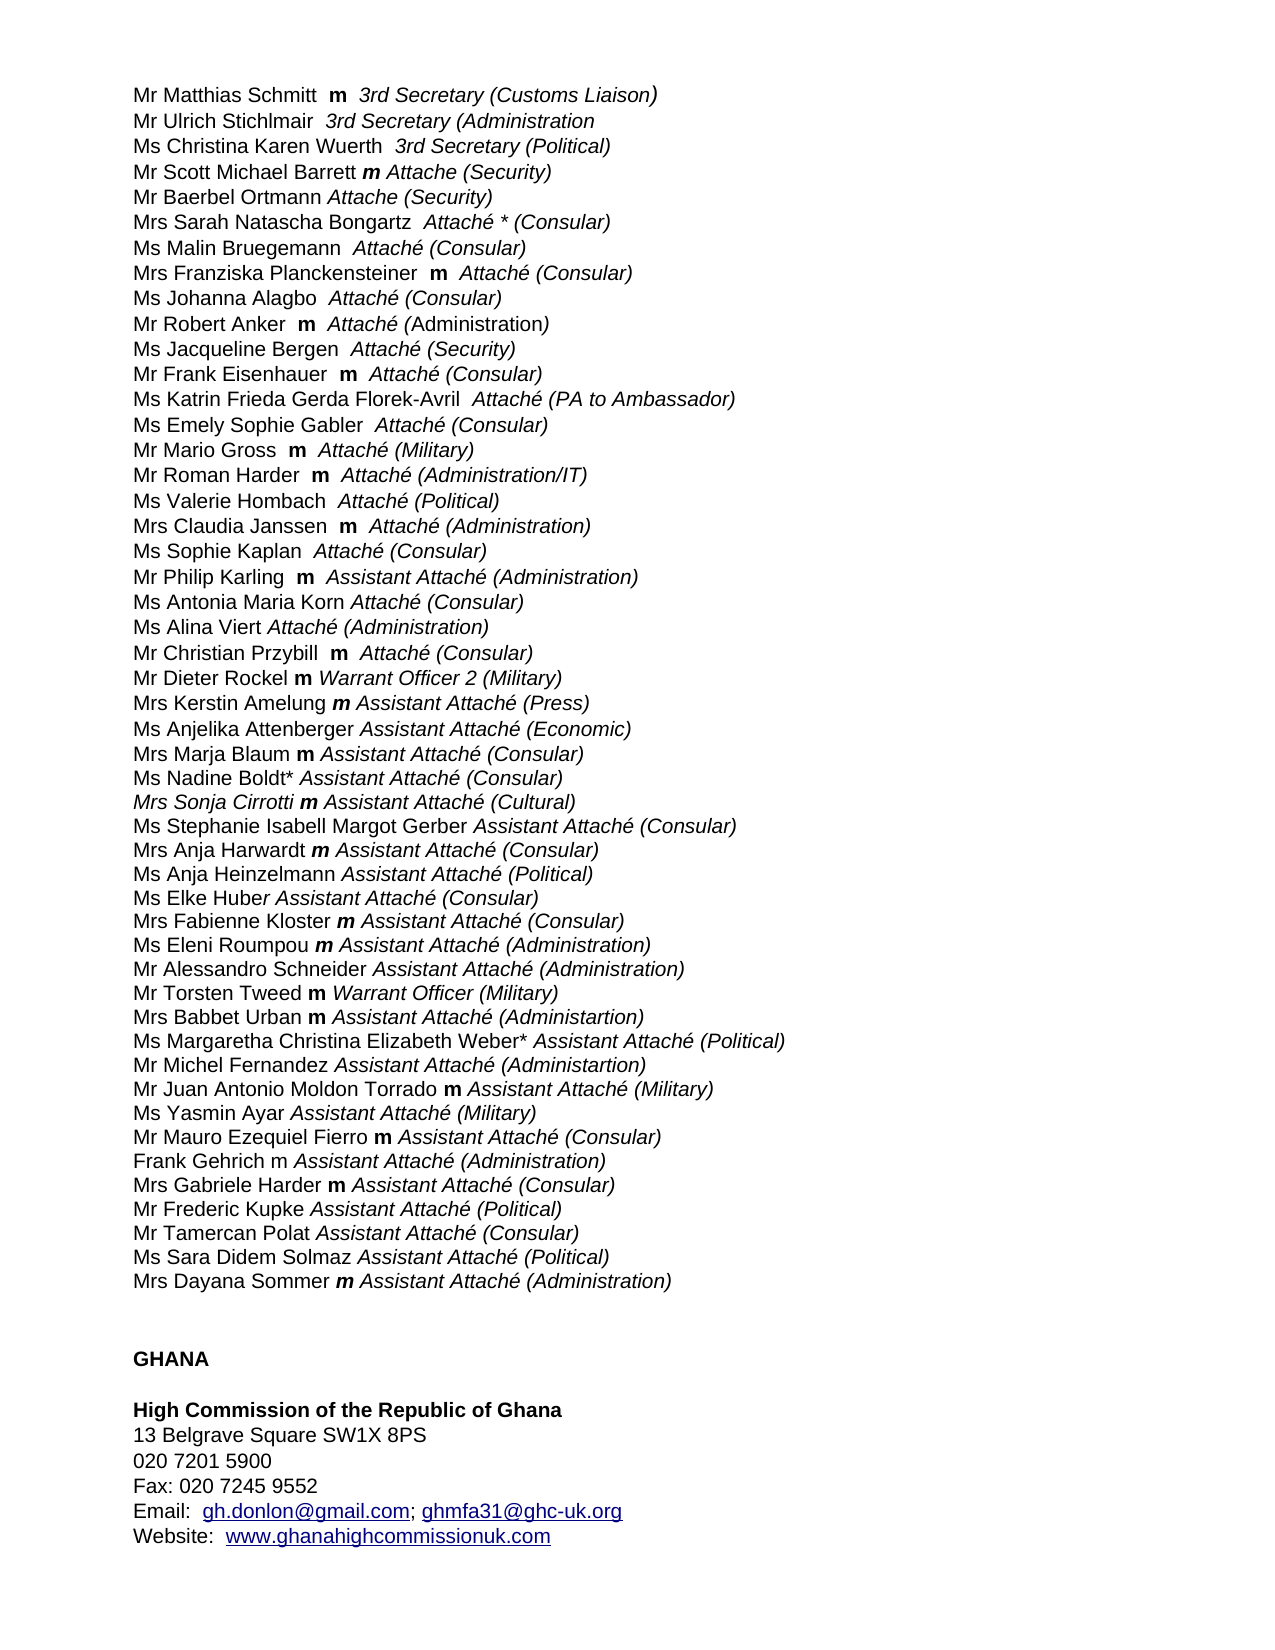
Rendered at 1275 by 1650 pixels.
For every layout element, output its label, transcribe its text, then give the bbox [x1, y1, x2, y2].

text Mr Scott Michael Barrett m Attache (Security) [133, 159, 1181, 183]
text GHANA [133, 1347, 1181, 1371]
text Ms Stephanie Isabell Margot Gerber Assistant Attaché (Consular) [133, 813, 1181, 837]
text Mrs Franziska Planckensteiner m Attaché (Consular) [133, 261, 1181, 285]
text Mr Dieter Rockel m Warrant Officer 2 (Military) [133, 666, 1181, 690]
text Mrs Sarah Natascha Bongartz Attaché * (Consular) [133, 210, 1181, 234]
text Mrs Babbet Urban m Assistant Attaché (Administartion) [133, 1005, 1181, 1029]
text Mrs Claudia Janssen m Attaché (Administration) [133, 514, 1181, 538]
text Mr Philip Karling m Assistant Attaché (Administration) [133, 564, 1181, 588]
text Ms Malin Bruegemann Attaché (Consular) [133, 235, 1181, 259]
text High Commission of the Republic of Ghana [133, 1398, 1181, 1422]
text Mr Frank Eisenhauer m Attaché (Consular) [133, 362, 1181, 386]
text Mr Robert Anker m Attaché (Administration) [133, 311, 1181, 335]
text Mrs Marja Blaum m Assistant Attaché (Consular) [133, 742, 1181, 766]
text Ms Jacqueline Bergen Attaché (Security) [133, 337, 1181, 361]
text Ms Nadine Boldt* Assistant Attaché (Consular) [133, 766, 1181, 789]
text Fax: 020 7245 9552 [133, 1474, 1181, 1498]
text Mrs Gabriele Harder m Assistant Attaché (Consular) [133, 1173, 1181, 1197]
text Mr Torsten Tweed m Warrant Officer (Military) [133, 981, 1181, 1005]
text Ms Christina Karen Wuerth 3rd Secretary (Political) [133, 134, 1181, 158]
text Mr Christian Przybill m Attaché (Consular) [133, 640, 1181, 664]
text Ms Johanna Alagbo Attaché (Consular) [133, 286, 1181, 310]
text Ms Valerie Hombach Attaché (Political) [133, 488, 1181, 512]
text Ms Antonia Maria Korn Attaché (Consular) [133, 590, 1181, 614]
text Mrs Anja Harwardt m Assistant Attaché (Consular) [133, 837, 1181, 861]
text Mrs Dayana Sommer m Assistant Attaché (Administration) [133, 1269, 1181, 1293]
text Mr Ulrich Stichlmair 3rd Secretary (Administration [133, 109, 1181, 133]
text Mr Juan Antonio Moldon Torrado m Assistant Attaché (Military) [133, 1077, 1181, 1101]
text Ms Anjelika Attenberger Assistant Attaché (Economic) [133, 716, 1181, 740]
text Ms Emely Sophie Gabler Attaché (Consular) [133, 413, 1181, 437]
text Email: gh.donlon@gmail.com; ghmfa31@ghc-uk.org [133, 1499, 1181, 1523]
text Mr Frederic Kupke Assistant Attaché (Political) [133, 1197, 1181, 1221]
text Mr Michel Fernandez Assistant Attaché (Administartion) [133, 1053, 1181, 1077]
text Ms Sophie Kaplan Attaché (Consular) [133, 539, 1181, 563]
text 13 Belgrave Square SW1X 8PS [133, 1423, 1181, 1447]
text Mr Mauro Ezequiel Fierro m Assistant Attaché (Consular) [133, 1125, 1181, 1149]
text Ms Eleni Roumpou m Assistant Attaché (Administration) [133, 933, 1181, 957]
text Mrs Fabienne Kloster m Assistant Attaché (Consular) [133, 909, 1181, 933]
text Ms Anja Heinzelmann Assistant Attaché (Political) [133, 861, 1181, 885]
text 020 7201 5900 [133, 1448, 1181, 1472]
text Mr Matthias Schmitt m 3rd Secretary (Customs Liaison) [133, 81, 1181, 107]
text Mr Alessandro Schneider Assistant Attaché (Administration) [133, 957, 1181, 981]
text Mrs Sonja Cirrotti m Assistant Attaché (Cultural) [133, 789, 1181, 813]
text Ms Alina Viert Attaché (Administration) [133, 615, 1181, 639]
text Mrs Kerstin Amelung m Assistant Attaché (Press) [133, 691, 1181, 715]
text Ms Katrin Frieda Gerda Florek-Avril Attaché (PA to Ambassador) [133, 387, 1181, 411]
text Ms Sara Didem Solmaz Assistant Attaché (Political) [133, 1245, 1181, 1269]
text Website: www.ghanahighcommissionuk.com [133, 1524, 1181, 1548]
text Mr Mario Gross m Attaché (Military) [133, 438, 1181, 462]
text Ms Elke Huber Assistant Attaché (Consular) [133, 885, 1181, 909]
text Mr Baerbel Ortmann Attache (Security) [133, 185, 1181, 209]
text Mr Tamercan Polat Assistant Attaché (Consular) [133, 1221, 1181, 1245]
text Ms Yasmin Ayar Assistant Attaché (Military) [133, 1101, 1181, 1125]
text Ms Margaretha Christina Elizabeth Weber* Assistant Attaché (Political) [133, 1029, 1181, 1053]
text Mr Roman Harder m Attaché (Administration/IT) [133, 463, 1181, 487]
text Frank Gehrich m Assistant Attaché (Administration) [133, 1149, 1181, 1173]
